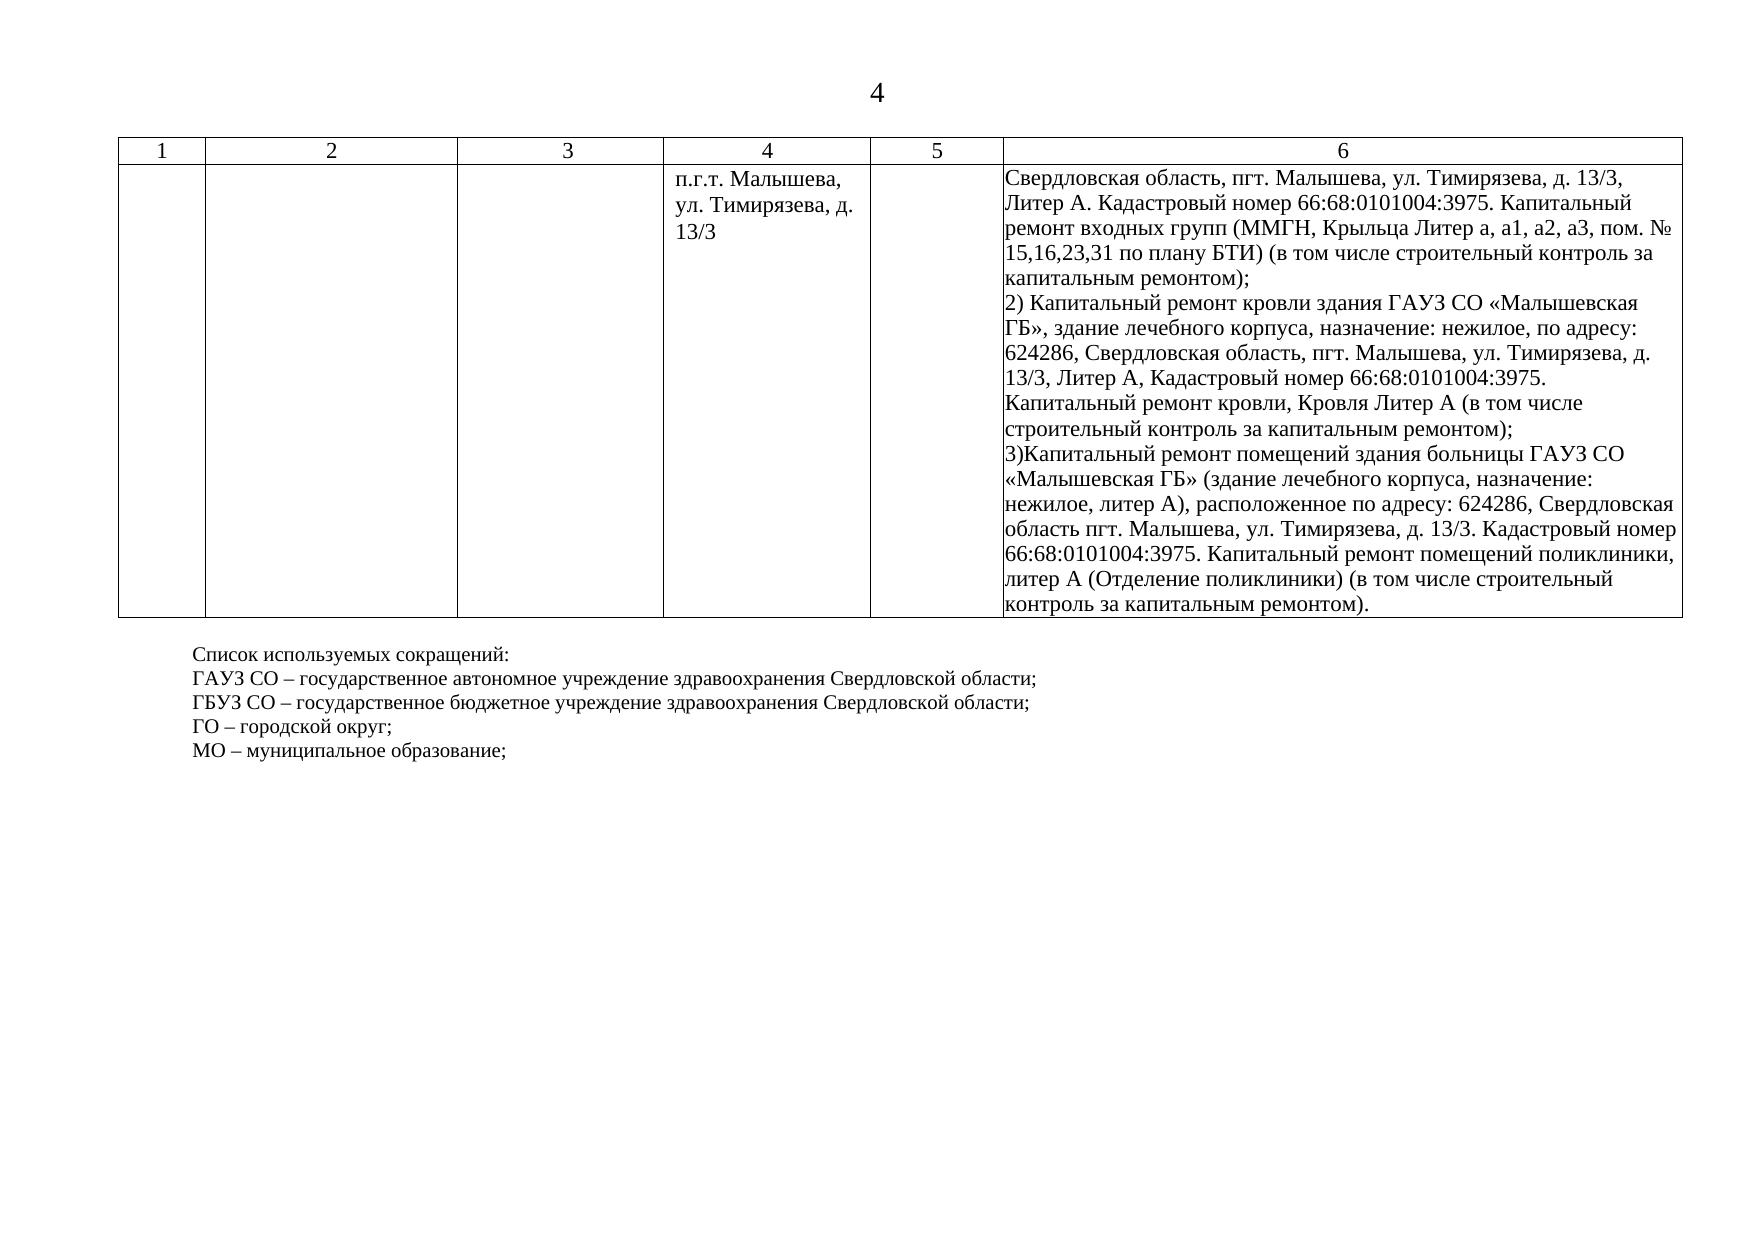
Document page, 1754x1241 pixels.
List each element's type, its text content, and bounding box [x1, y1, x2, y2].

table_header 4 [664, 138, 870, 164]
text Список используемых сокращений: [118, 642, 1636, 666]
text ГБУЗ СО – государственное бюджетное учреждение здравоохранения Свердловской области; [118, 690, 1636, 714]
table_cell [871, 165, 1003, 617]
table_cell [206, 165, 457, 617]
table_cell п.г.т. Малышева, ул. Тимирязева, д. 13/3 [664, 165, 870, 617]
table_header 2 [206, 138, 457, 164]
table_header 6 [1004, 138, 1682, 164]
table_header 1 [119, 138, 205, 164]
table_header 5 [871, 138, 1003, 164]
table_header 3 [458, 138, 663, 164]
text ГО – городской округ; [118, 714, 1636, 738]
text МО – муниципальное образование; [118, 738, 1636, 762]
table_cell [458, 165, 663, 617]
table_cell [119, 165, 205, 617]
text ГАУЗ СО – государственное автономное учреждение здравоохранения Свердловской области; [118, 666, 1636, 690]
table_cell Свердловская область, пгт. Малышева, ул. Тимирязева, д. 13/3, Литер А. Кадастровый номер 66:68:0101004:3975. Капитальный ремонт входных групп (ММГН, Крыльца Литер а, а1, а2, а3, пом. № 15,16,23,31 по плану БТИ) (в том числе строительный контроль за капитальным ремонтом); 2) Капитальный ремонт кровли здания ГАУЗ СО «Малышевская ГБ», здание лечебного корпуса, назначение: нежилое, по адресу: 624286, Свердловская область, пгт. Малышева, ул. Тимирязева, д. 13/3, Литер А, Кадастровый номер 66:68:0101004:3975. Капитальный ремонт кровли, Кровля Литер А (в том числе строительный контроль за капитальным ремонтом); 3)Капитальный ремонт помещений здания больницы ГАУЗ СО «Малышевская ГБ» (здание лечебного корпуса, назначение: нежилое, литер А), расположенное по адресу: 624286, Свердловская область пгт. Малышева, ул. Тимирязева, д. 13/3. Кадастровый номер 66:68:0101004:3975. Капитальный ремонт помещений поликлиники, литер А (Отделение поликлиники) (в том числе строительный контроль за капитальным ремонтом). [1004, 165, 1682, 617]
